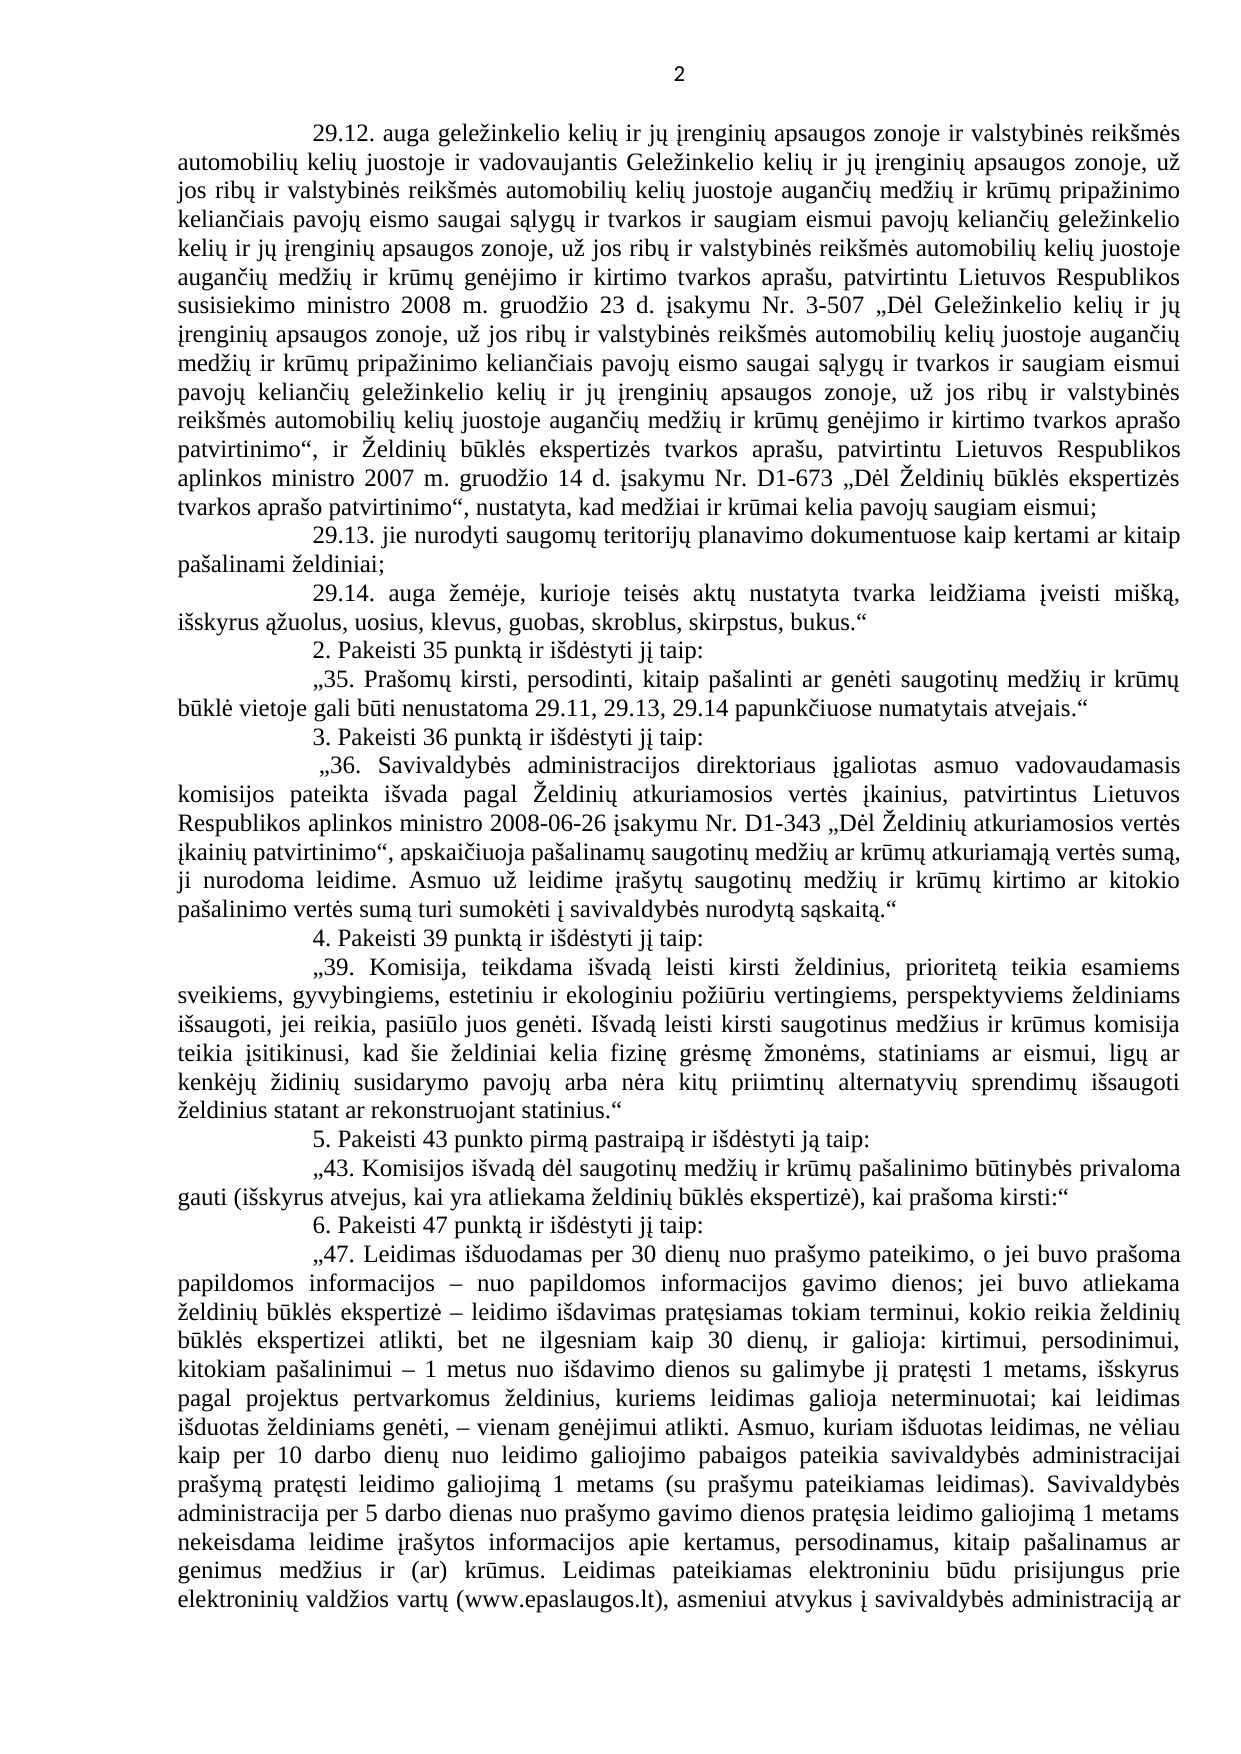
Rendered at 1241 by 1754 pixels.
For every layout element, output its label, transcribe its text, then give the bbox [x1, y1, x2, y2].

text „43. Komisijos išvadą dėl saugotinų medžių ir krūmų pašalinimo būtinybės privaloma gauti (išskyrus atvejus, kai yra atliekama želdinių būklės ekspertizė), kai prašoma kirsti:“ [177, 1153, 1181, 1211]
text 3. Pakeisti 36 punktą ir išdėstyti jį taip: [177, 722, 1181, 751]
text „39. Komisija, teikdama išvadą leisti kirsti želdinius, prioritetą teikia esamiems sveikiems, gyvybingiems, estetiniu ir ekologiniu požiūriu vertingiems, perspektyviems želdiniams išsaugoti, jei reikia, pasiūlo juos genėti. Išvadą leisti kirsti saugotinus medžius ir krūmus komisija teikia įsitikinusi, kad šie želdiniai kelia fizinę grėsmę žmonėms, statiniams ar eismui, ligų ar kenkėjų židinių susidarymo pavojų arba nėra kitų priimtinų alternatyvių sprendimų išsaugoti želdinius statant ar rekonstruojant statinius.“ [177, 952, 1181, 1124]
text 6. Pakeisti 47 punktą ir išdėstyti jį taip: [177, 1211, 1181, 1239]
text 5. Pakeisti 43 punkto pirmą pastraipą ir išdėstyti ją taip: [177, 1124, 1181, 1153]
text 29.13. jie nurodyti saugomų teritorijų planavimo dokumentuose kaip kertami ar kitaip pašalinami želdiniai; [177, 521, 1181, 578]
text 4. Pakeisti 39 punktą ir išdėstyti jį taip: [177, 923, 1181, 952]
text „36. Savivaldybės administracijos direktoriaus įgaliotas asmuo vadovaudamasis komisijos pateikta išvada pagal Želdinių atkuriamosios vertės įkainius, patvirtintus Lietuvos Respublikos aplinkos ministro 2008-06-26 įsakymu Nr. D1-343 „Dėl Želdinių atkuriamosios vertės įkainių patvirtinimo“, apskaičiuoja pašalinamų saugotinų medžių ar krūmų atkuriamąją vertės sumą, ji nurodoma leidime. Asmuo už leidime įrašytų saugotinų medžių ir krūmų kirtimo ar kitokio pašalinimo vertės sumą turi sumokėti į savivaldybės nurodytą sąskaitą.“ [177, 751, 1181, 923]
text 2. Pakeisti 35 punktą ir išdėstyti jį taip: [177, 636, 1181, 664]
text 29.14. auga žemėje, kurioje teisės aktų nustatyta tvarka leidžiama įveisti mišką, išskyrus ąžuolus, uosius, klevus, guobas, skroblus, skirpstus, bukus.“ [177, 578, 1181, 636]
text „47. Leidimas išduodamas per 30 dienų nuo prašymo pateikimo, o jei buvo prašoma papildomos informacijos – nuo papildomos informacijos gavimo dienos; jei buvo atliekama želdinių būklės ekspertizė – leidimo išdavimas pratęsiamas tokiam terminui, kokio reikia želdinių būklės ekspertizei atlikti, bet ne ilgesniam kaip 30 dienų, ir galioja: kirtimui, persodinimui, kitokiam pašalinimui – 1 metus nuo išdavimo dienos su galimybe jį pratęsti 1 metams, išskyrus pagal projektus pertvarkomus želdinius, kuriems leidimas galioja neterminuotai; kai leidimas išduotas želdiniams genėti, – vienam genėjimui atlikti. Asmuo, kuriam išduotas leidimas, ne vėliau kaip per 10 darbo dienų nuo leidimo galiojimo pabaigos pateikia savivaldybės administracijai prašymą pratęsti leidimo galiojimą 1 metams (su prašymu pateikiamas leidimas). Savivaldybės administracija per 5 darbo dienas nuo prašymo gavimo dienos pratęsia leidimo galiojimą 1 metams nekeisdama leidime įrašytos informacijos apie kertamus, persodinamus, kitaip pašalinamus ar genimus medžius ir (ar) krūmus. Leidimas pateikiamas elektroniniu būdu prisijungus prie elektroninių valdžios vartų (www.epaslaugos.lt), asmeniui atvykus į savivaldybės administraciją ar [177, 1239, 1181, 1613]
text „35. Prašomų kirsti, persodinti, kitaip pašalinti ar genėti saugotinų medžių ir krūmų būklė vietoje gali būti nenustatoma 29.11, 29.13, 29.14 papunkčiuose numatytais atvejais.“ [177, 664, 1181, 722]
text 29.12. auga geležinkelio kelių ir jų įrenginių apsaugos zonoje ir valstybinės reikšmės automobilių kelių juostoje ir vadovaujantis Geležinkelio kelių ir jų įrenginių apsaugos zonoje, už jos ribų ir valstybinės reikšmės automobilių kelių juostoje augančių medžių ir krūmų pripažinimo keliančiais pavojų eismo saugai sąlygų ir tvarkos ir saugiam eismui pavojų keliančių geležinkelio kelių ir jų įrenginių apsaugos zonoje, už jos ribų ir valstybinės reikšmės automobilių kelių juostoje augančių medžių ir krūmų genėjimo ir kirtimo tvarkos aprašu, patvirtintu Lietuvos Respublikos susisiekimo ministro 2008 m. gruodžio 23 d. įsakymu Nr. 3-507 „Dėl Geležinkelio kelių ir jų įrenginių apsaugos zonoje, už jos ribų ir valstybinės reikšmės automobilių kelių juostoje augančių medžių ir krūmų pripažinimo keliančiais pavojų eismo saugai sąlygų ir tvarkos ir saugiam eismui pavojų keliančių geležinkelio kelių ir jų įrenginių apsaugos zonoje, už jos ribų ir valstybinės reikšmės automobilių kelių juostoje augančių medžių ir krūmų genėjimo ir kirtimo tvarkos aprašo patvirtinimo“, ir Želdinių būklės ekspertizės tvarkos aprašu, patvirtintu Lietuvos Respublikos aplinkos ministro 2007 m. gruodžio 14 d. įsakymu Nr. D1-673 „Dėl Želdinių būklės ekspertizės tvarkos aprašo patvirtinimo“, nustatyta, kad medžiai ir krūmai kelia pavojų saugiam eismui; [177, 118, 1181, 521]
